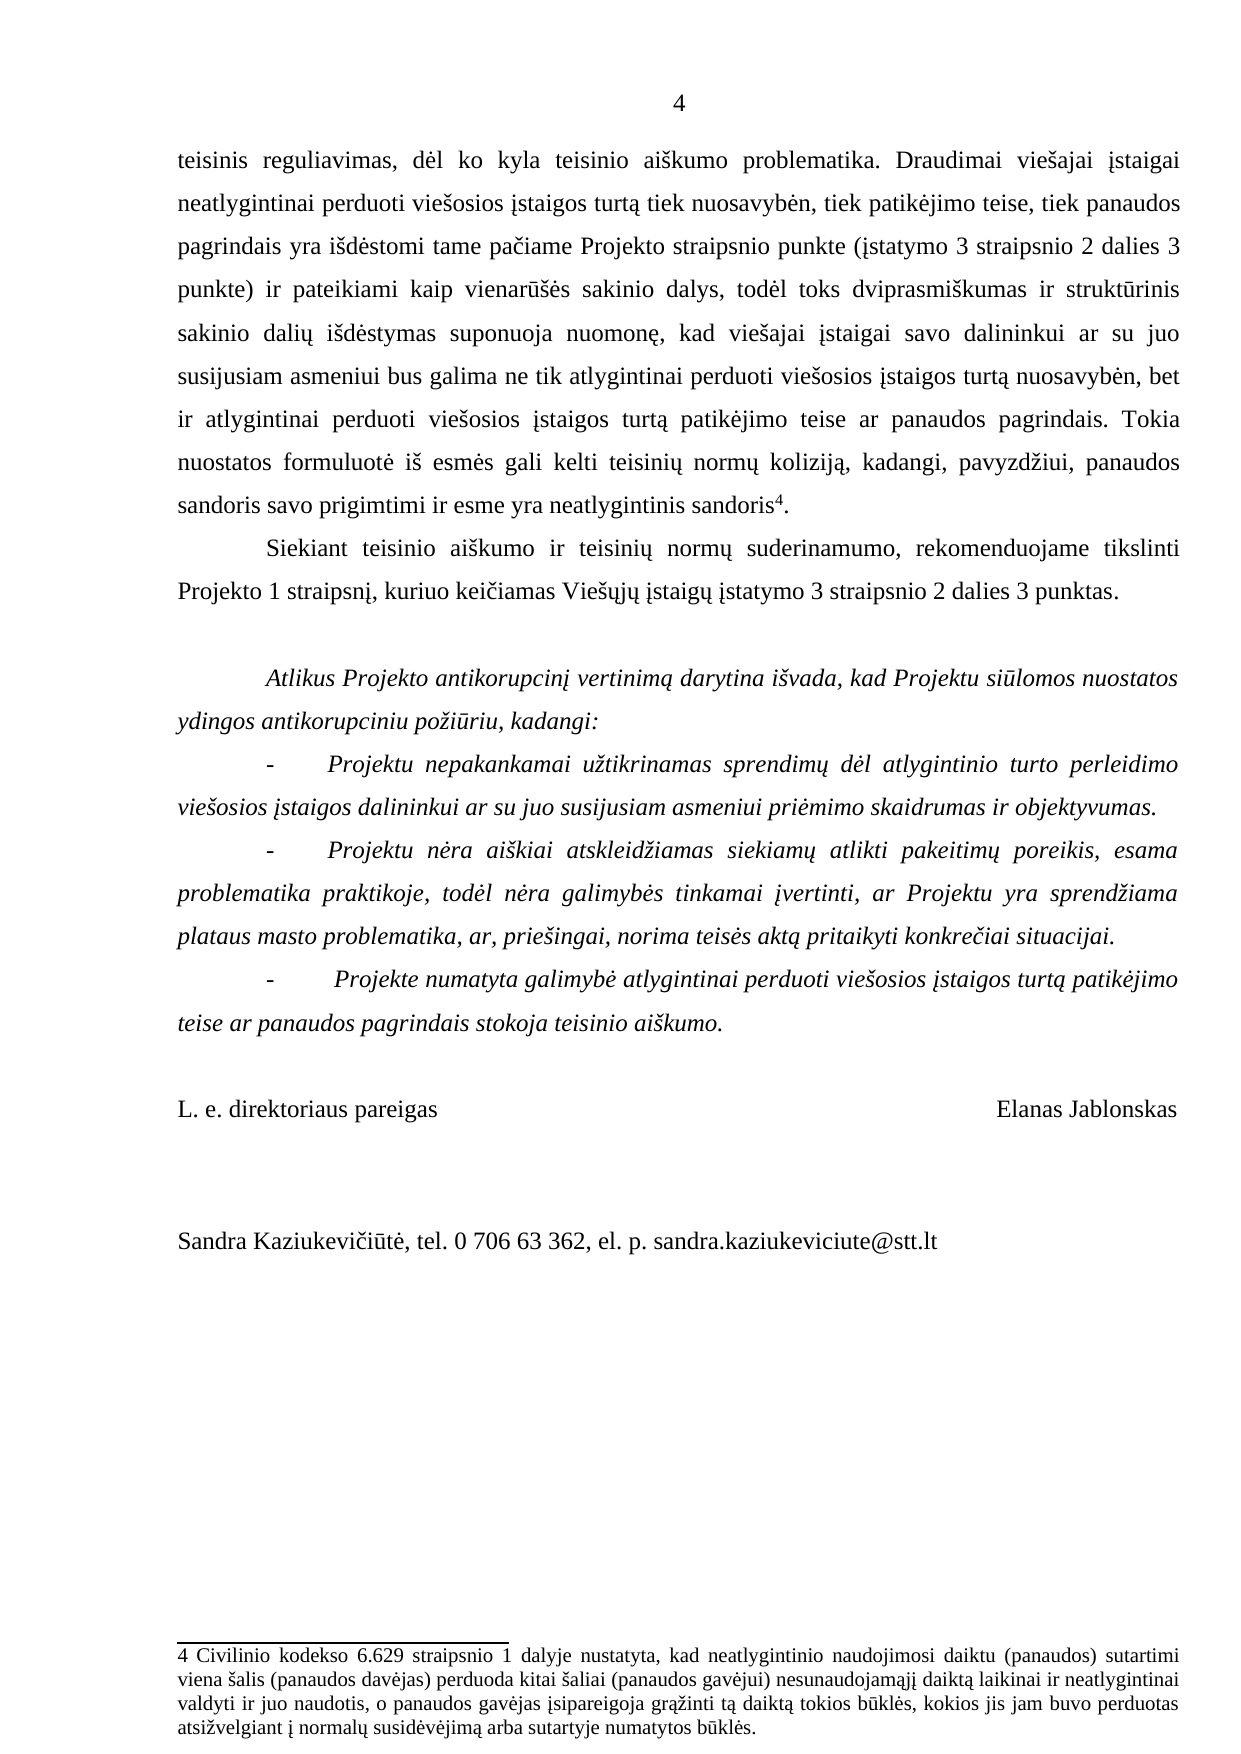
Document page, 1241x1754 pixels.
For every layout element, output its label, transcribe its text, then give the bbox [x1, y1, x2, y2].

text Atlikus Projekto antikorupcinį vertinimą darytina išvada, kad Projektu siūlomos nuostatos ydingos antikorupciniu požiūriu, kadangi: [177, 663, 1181, 734]
text teisinis reguliavimas, dėl ko kyla teisinio aiškumo problematika. Draudimai viešajai įstaigai neatlygintinai perduoti viešosios įstaigos turtą tiek nuosavybėn, tiek patikėjimo teise, tiek panaudos pagrindais yra išdėstomi tame pačiame Projekto straipsnio punkte (įstatymo 3 straipsnio 2 dalies 3 punkte) ir pateikiami kaip vienarūšės sakinio dalys, todėl toks dviprasmiškumas ir struktūrinis sakinio dalių išdėstymas suponuoja nuomonę, kad viešajai įstaigai savo dalininkui ar su juo susijusiam asmeniui bus galima ne tik atlygintinai perduoti viešosios įstaigos turtą nuosavybėn, bet ir atlygintinai perduoti viešosios įstaigos turtą patikėjimo teise ar panaudos pagrindais. Tokia nuostatos formuluotė iš esmės gali kelti teisinių normų koliziją, kadangi, pavyzdžiui, panaudos sandoris savo prigimtimi ir esme yra neatlygintinis sandoris. [177, 145, 1181, 519]
text Siekiant teisinio aiškumo ir teisinių normų suderinamumo, rekomenduojame tikslinti Projekto 1 straipsnį, kuriuo keičiamas Viešųjų įstaigų įstatymo 3 straipsnio 2 dalies 3 punktas. [177, 533, 1181, 605]
list Projektu nepakankamai užtikrinamas sprendimų dėl atlygintinio turto perleidimo viešosios įstaigos dalininkui ar su juo susijusiam asmeniui priėmimo skaidrumas ir objektyvumas. [177, 749, 1181, 821]
list L. e. direktoriaus pareigas Elanas Jablonskas [177, 1094, 1181, 1123]
list Projekte numatyta galimybė atlygintinai perduoti viešosios įstaigos turtą patikėjimo teise ar panaudos pagrindais stokoja teisinio aiškumo. [177, 964, 1181, 1036]
text Civilinio kodekso 6.629 straipsnio 1 dalyje nustatyta, kad neatlygintinio naudojimosi daiktu (panaudos) sutartimi viena šalis (panaudos davėjas) perduoda kitai šaliai (panaudos gavėjui) nesunaudojamąjį daiktą laikinai ir neatlygintinai valdyti ir juo naudotis, o panaudos gavėjas įsipareigoja grąžinti tą daiktą tokios būklės, kokios jis jam buvo perduotas atsižvelgiant į normalų susidėvėjimą arba sutartyje numatytos būklės. [177, 1643, 1181, 1739]
text Sandra Kaziukevičiūtė, tel. 0 706 63 362, el. p. sandra.kaziukeviciute@stt.lt [177, 1226, 1181, 1255]
list Projektu nėra aiškiai atskleidžiamas siekiamų atlikti pakeitimų poreikis, esama problematika praktikoje, todėl nėra galimybės tinkamai įvertinti, ar Projektu yra sprendžiama plataus masto problematika, ar, priešingai, norima teisės aktą pritaikyti konkrečiai situacijai. [177, 835, 1181, 950]
